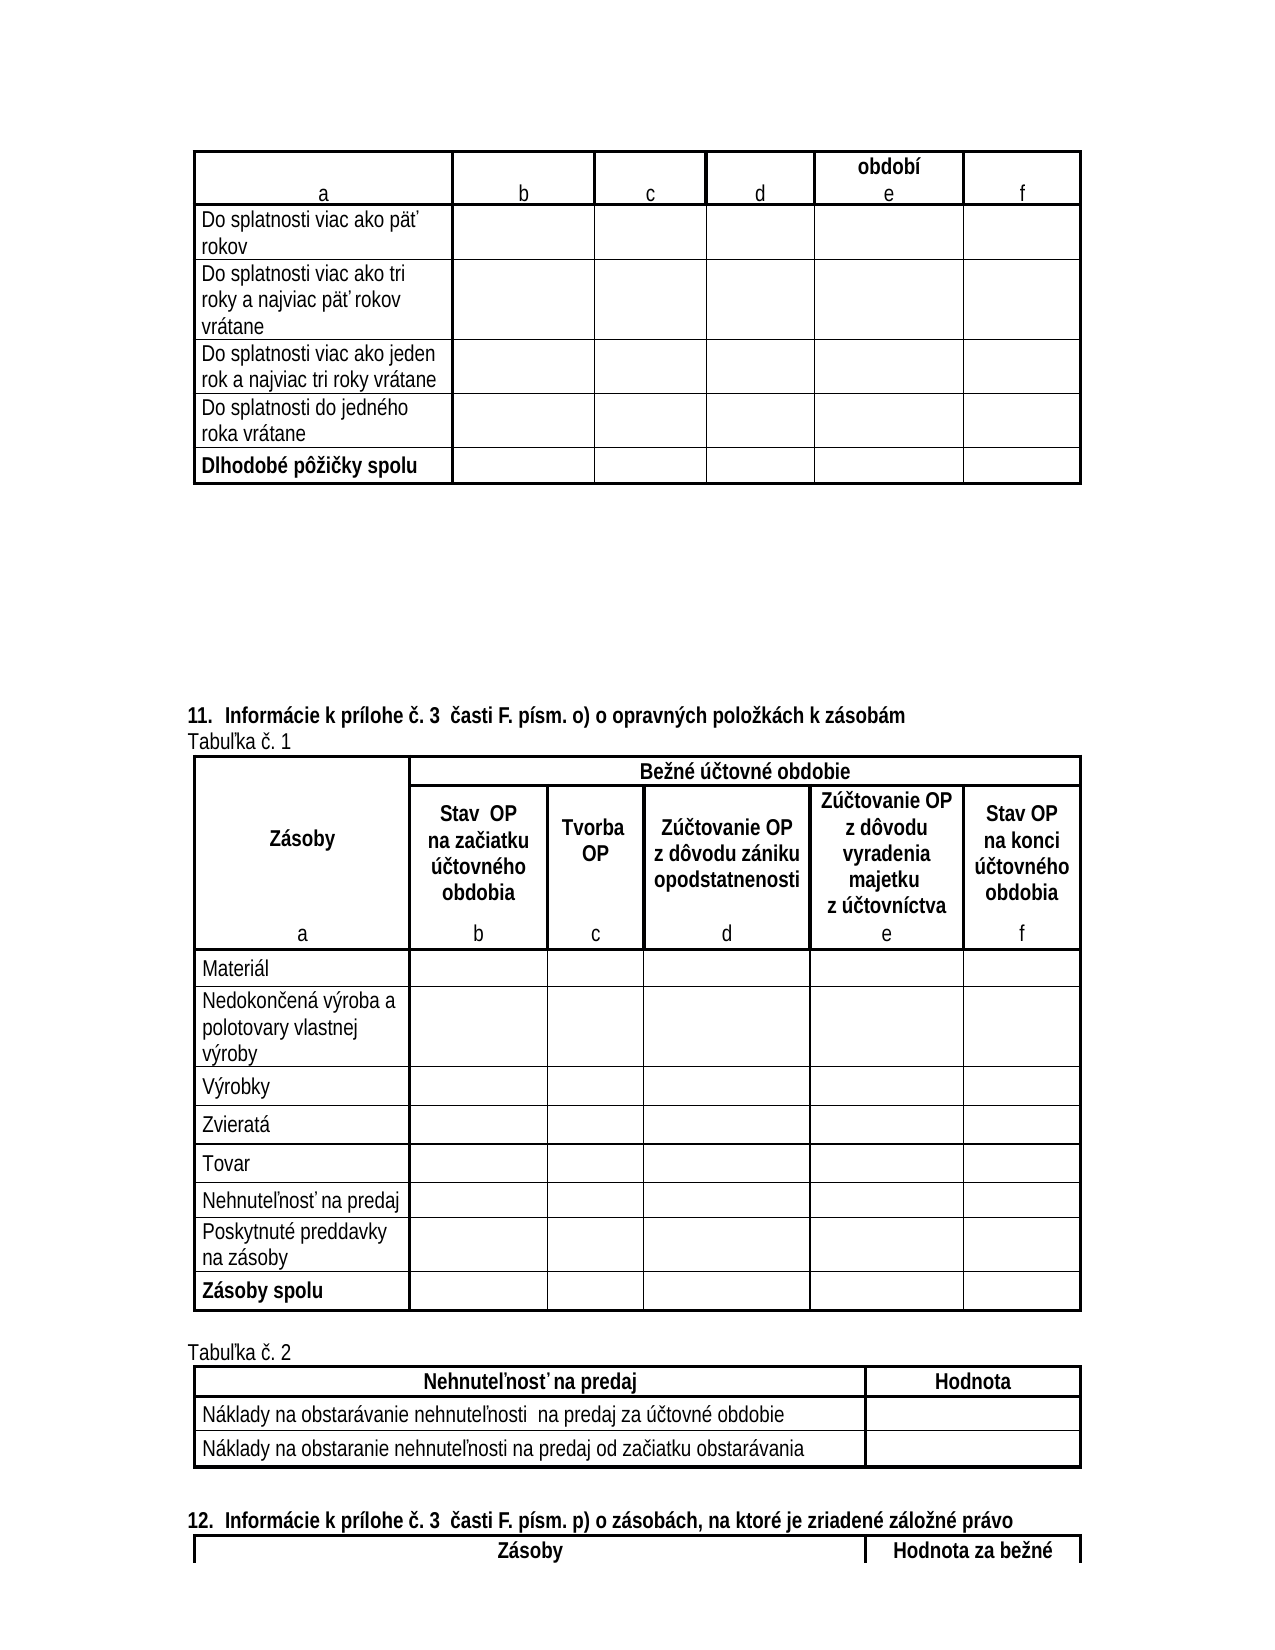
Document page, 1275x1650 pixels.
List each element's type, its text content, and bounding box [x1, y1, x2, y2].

table_cell [867, 1398, 1079, 1430]
table_cell [411, 1218, 547, 1271]
table_cell [707, 206, 814, 259]
table_cell Nehnuteľnosť na predaj [196, 1183, 408, 1217]
text 11. Informácie k prílohe č. 3 časti F. písm. o) o opravných položkách k zásobám [187, 702, 1087, 728]
table_cell [964, 987, 1079, 1066]
table_cell [707, 260, 814, 339]
table_header [596, 153, 704, 179]
table_cell c [549, 919, 642, 948]
table_cell [411, 1272, 547, 1309]
table_cell [548, 951, 643, 986]
table_cell [815, 394, 963, 447]
table_cell [595, 340, 706, 393]
table_cell [964, 951, 1079, 986]
table_cell [964, 206, 1079, 259]
table_cell [964, 1272, 1079, 1309]
table_cell [454, 340, 594, 393]
table_cell [811, 1272, 963, 1309]
table_cell d [646, 919, 808, 948]
table_cell Tovar [196, 1145, 408, 1182]
table_header Nehnuteľnosť na predaj [196, 1368, 864, 1394]
table_cell Do splatnosti viac ako jeden rok a najviac tri roky vrátane [196, 340, 451, 393]
table_cell [411, 987, 547, 1066]
table_header Zásoby [196, 758, 408, 919]
table_cell e [816, 180, 962, 203]
table_header [965, 153, 1079, 179]
table_cell Dlhodobé pôžičky spolu [196, 448, 451, 482]
table_cell [811, 1106, 963, 1143]
table_cell f [965, 180, 1079, 203]
table_cell Výrobky [196, 1067, 408, 1105]
table_cell [454, 260, 594, 339]
table_cell [964, 1218, 1079, 1271]
table_header Hodnota [867, 1368, 1079, 1394]
table_cell [411, 951, 547, 986]
table_cell [548, 987, 643, 1066]
table_cell [811, 1183, 963, 1217]
table_cell [411, 1106, 547, 1143]
table_cell [964, 394, 1079, 447]
table_header [708, 153, 813, 179]
table_cell [707, 448, 814, 482]
table_header [454, 153, 593, 179]
table_cell [454, 206, 594, 259]
table_cell [548, 1145, 643, 1182]
table_cell c [596, 180, 704, 203]
table_cell [964, 1067, 1079, 1105]
table_cell [644, 1218, 809, 1271]
table_cell [964, 448, 1079, 482]
table_cell [411, 1145, 547, 1182]
table_cell Zvieratá [196, 1106, 408, 1143]
table_cell [811, 987, 963, 1066]
table_cell [595, 260, 706, 339]
table_cell Nedokončená výroba a polotovary vlastnej výroby [196, 987, 408, 1066]
table_cell Zúčtovanie OP z dôvodu vyradenia majetku z účtovníctva [812, 787, 962, 919]
table_cell Náklady na obstarávanie nehnuteľnosti na predaj za účtovné obdobie [196, 1398, 864, 1430]
table_cell d [708, 180, 813, 203]
table_cell [815, 260, 963, 339]
table_cell Do splatnosti viac ako päť rokov [196, 206, 451, 259]
table_cell Stav OP na začiatku účtovného obdobia [411, 787, 546, 919]
table_cell [964, 340, 1079, 393]
text Tabuľka č. 1 [187, 728, 1087, 754]
table_cell a [196, 919, 408, 948]
table_cell [964, 260, 1079, 339]
table_header Hodnota za bežné [867, 1537, 1079, 1563]
table_cell [811, 1218, 963, 1271]
table_cell [815, 340, 963, 393]
table_cell [595, 448, 706, 482]
table_cell [811, 1067, 963, 1105]
table_cell [411, 1183, 547, 1217]
table_header období [816, 153, 962, 179]
table_cell [707, 394, 814, 447]
table_cell e [812, 919, 962, 948]
table_cell [595, 206, 706, 259]
table_cell b [454, 180, 593, 203]
table_header [196, 153, 451, 179]
table_cell [867, 1431, 1079, 1465]
table_cell [964, 1145, 1079, 1182]
table_cell [644, 987, 809, 1066]
table_cell Náklady na obstaranie nehnuteľnosti na predaj od začiatku obstarávania [196, 1431, 864, 1465]
table_cell [548, 1067, 643, 1105]
table_cell [548, 1272, 643, 1309]
table_cell [644, 951, 809, 986]
table_cell Zúčtovanie OP z dôvodu zániku opodstatnenosti [646, 787, 808, 919]
table_cell [548, 1218, 643, 1271]
table_cell Do splatnosti viac ako tri roky a najviac päť rokov vrátane [196, 260, 451, 339]
table_cell [454, 394, 594, 447]
table_header Zásoby [196, 1537, 864, 1563]
table_cell [644, 1272, 809, 1309]
table_cell a [196, 180, 451, 203]
table_cell [811, 1145, 963, 1182]
table_cell Do splatnosti do jedného roka vrátane [196, 394, 451, 447]
text Tabuľka č. 2 [187, 1339, 1087, 1365]
table_cell [644, 1145, 809, 1182]
table_cell [644, 1067, 809, 1105]
table_cell [815, 448, 963, 482]
table_cell [595, 394, 706, 447]
table_cell [454, 448, 594, 482]
table_cell [964, 1183, 1079, 1217]
table_cell Stav OP na konci účtovného obdobia [965, 787, 1079, 919]
text 12. Informácie k prílohe č. 3 časti F. písm. p) o zásobách, na ktoré je zriadené záložné právo [187, 1507, 1087, 1534]
table_cell [811, 951, 963, 986]
table_cell [644, 1106, 809, 1143]
table_cell [548, 1183, 643, 1217]
table_cell Poskytnuté preddavky na zásoby [196, 1218, 408, 1271]
table_cell [411, 1067, 547, 1105]
table_cell b [411, 919, 546, 948]
table_cell [815, 206, 963, 259]
table_cell Zásoby spolu [196, 1272, 408, 1309]
table_header Bežné účtovné obdobie [411, 758, 1079, 784]
table_cell [548, 1106, 643, 1143]
table_cell Tvorba OP [549, 787, 642, 919]
table_cell [644, 1183, 809, 1217]
table_cell Materiál [196, 951, 408, 986]
table_cell [964, 1106, 1079, 1143]
table_cell f [965, 919, 1079, 948]
table_cell [707, 340, 814, 393]
